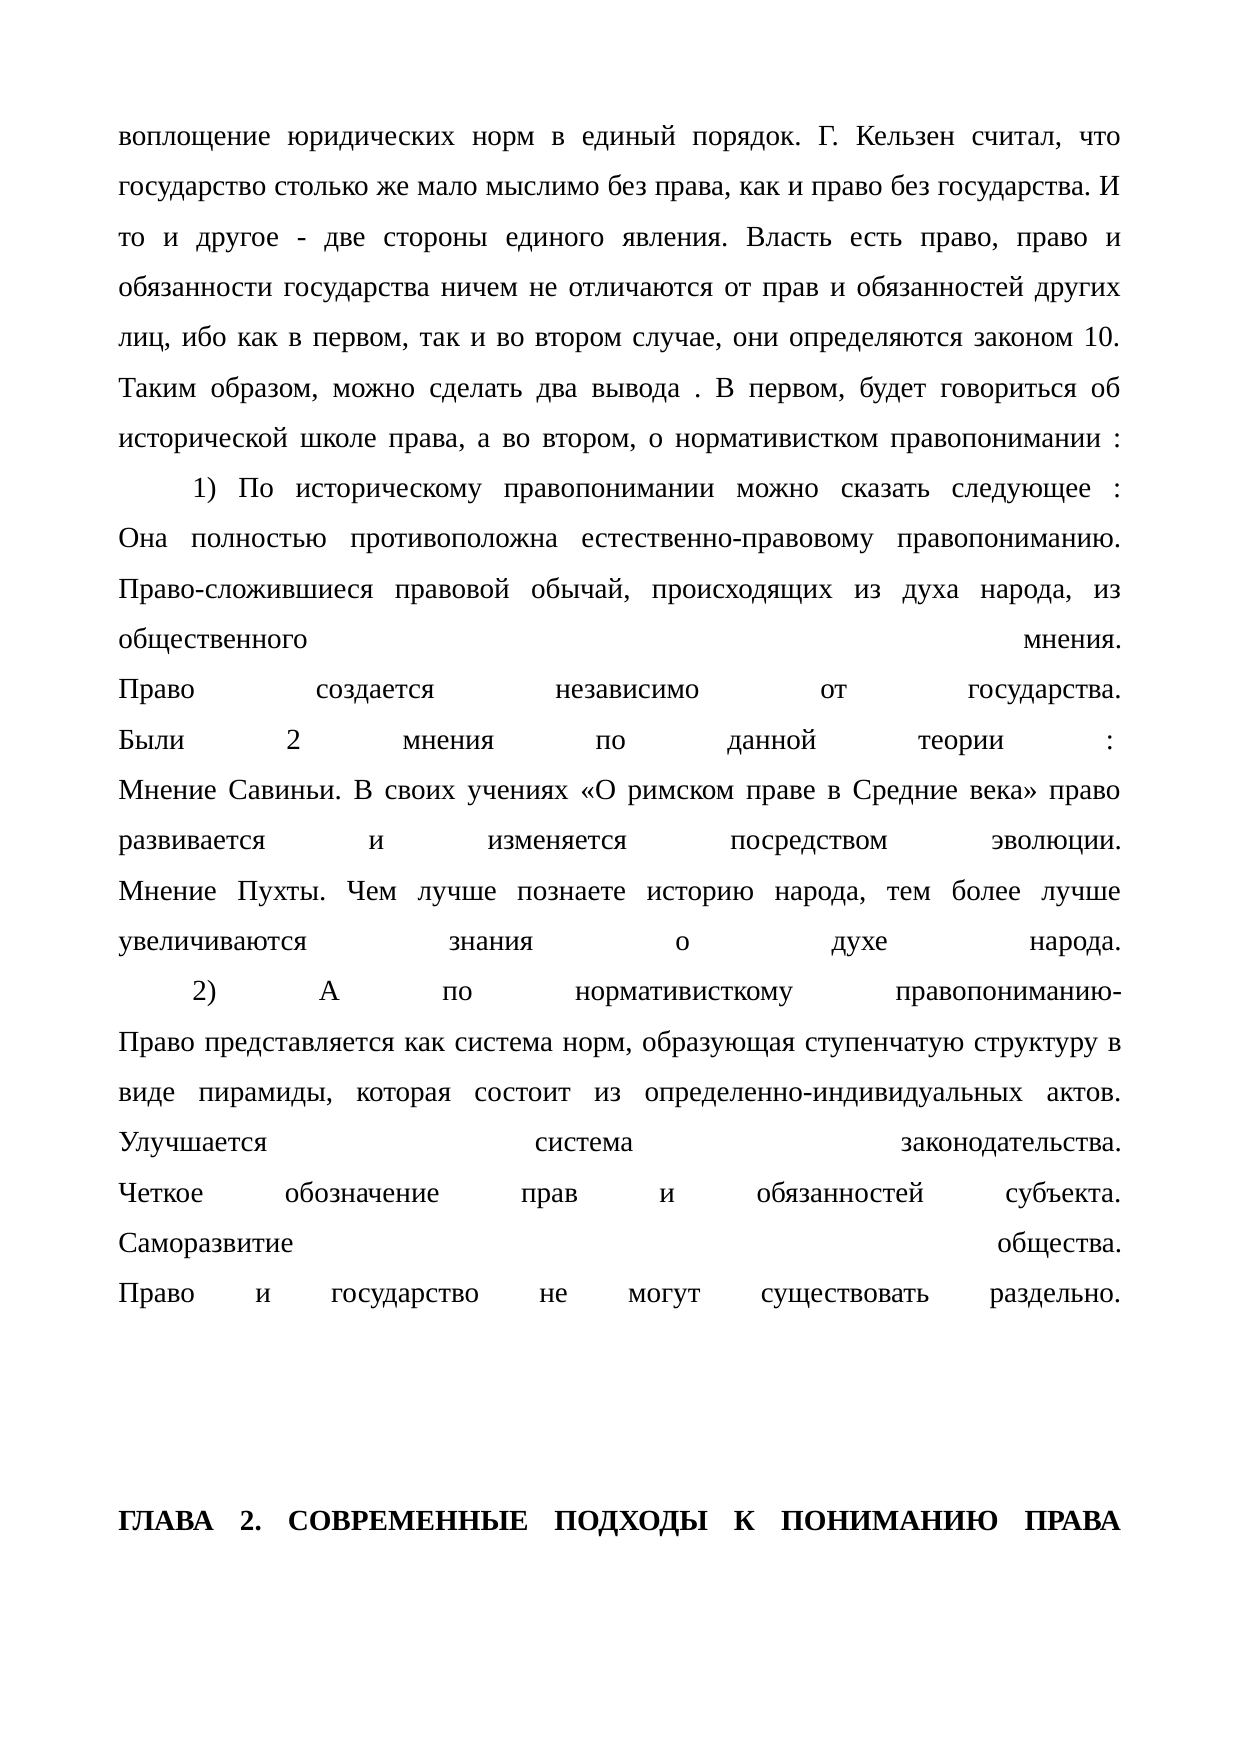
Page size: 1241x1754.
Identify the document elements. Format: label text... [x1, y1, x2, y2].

text ГЛАВА 2. СОВРЕМЕННЫЕ ПОДХОДЫ К ПОНИМАНИЮ ПРАВА [118, 1503, 1122, 1587]
text воплощение юридических норм в единый порядок. Г. Кельзен считал, что государство столько же мало мыслимо без права, как и право без государства. И то и другое - две стороны единого явления. Власть есть право, право и обязанности государства ничем не отличаются от прав и обязанностей других лиц, ибо как в первом, так и во втором случае, они определяются законом 10. Таким образом, можно сделать два вывода . В первом, будет говориться об исторической школе права, а во втором, о нормативистком правопонимании : 1) По историческому правопонимании можно сказать следующее : Она полностью противоположна естественно-правовому правопониманию. Право-сложившиеся правовой обычай, происходящих из духа народа, из общественного мнения. Право создается независимо от государства. Были 2 мнения по данной теории : Мнение Савиньи. В своих учениях «О римском праве в Средние века» право развивается и изменяется посредством эволюции. Мнение Пухты. Чем лучше познаете историю народа, тем более лучше увеличиваются знания о духе народа. 2) А по нормативисткому правопониманию- Право представляется как система норм, образующая ступенчатую структуру в виде пирамиды, которая состоит из определенно-индивидуальных актов. Улучшается система законодательства. Четкое обозначение прав и обязанностей субъекта. Саморазвитие общества. Право и государство не могут существовать раздельно. [118, 118, 1122, 1402]
